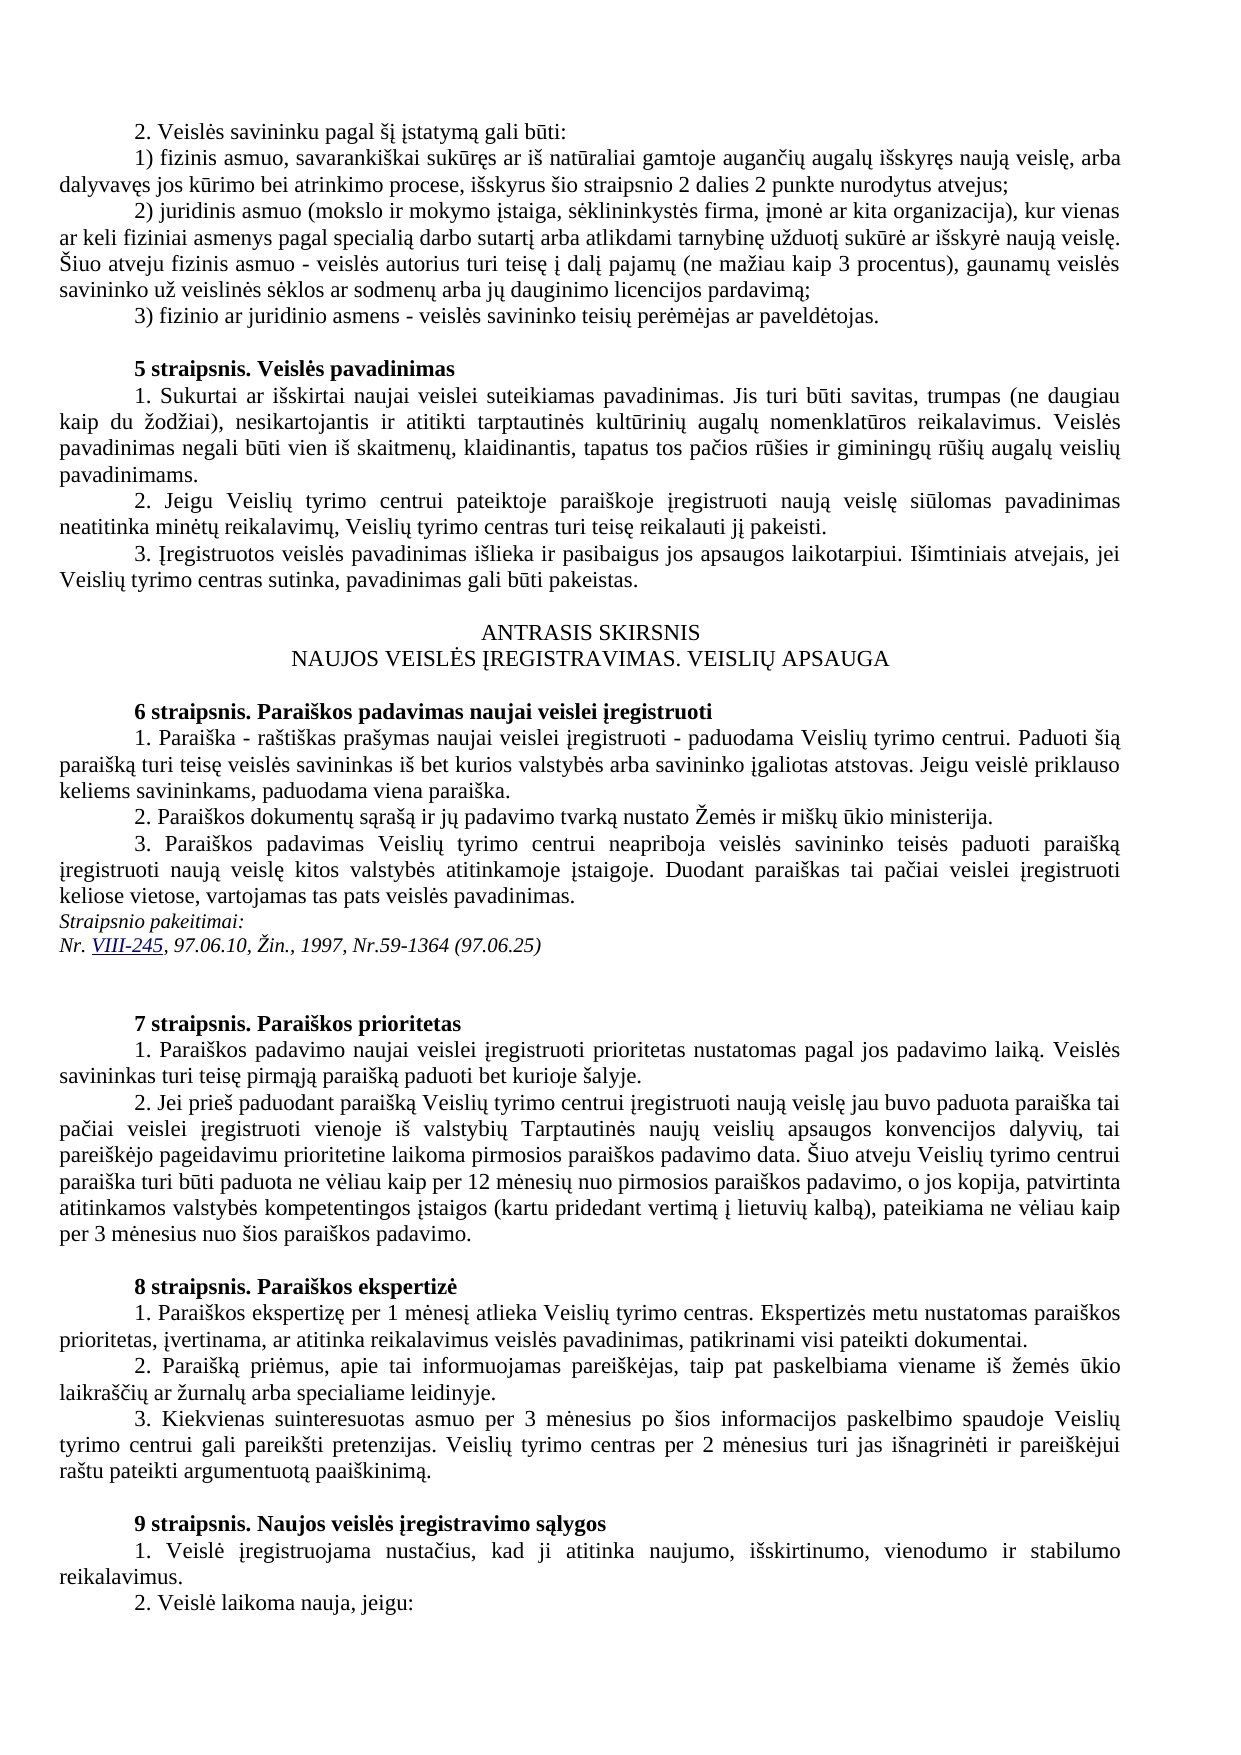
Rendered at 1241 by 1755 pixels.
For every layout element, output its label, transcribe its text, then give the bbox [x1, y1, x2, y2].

text 2. Jei prieš paduodant paraišką Veislių tyrimo centrui įregistruoti naują veislę jau buvo paduota paraiška tai pačiai veislei įregistruoti vienoje iš valstybių Tarptautinės naujų veislių apsaugos konvencijos dalyvių, tai pareiškėjo pageidavimu prioritetine laikoma pirmosios paraiškos padavimo data. Šiuo atveju Veislių tyrimo centrui paraiška turi būti paduota ne vėliau kaip per 12 mėnesių nuo pirmosios paraiškos padavimo, o jos kopija, patvirtinta atitinkamos valstybės kompetentingos įstaigos (kartu pridedant vertimą į lietuvių kalbą), pateikiama ne vėliau kaip per 3 mėnesius nuo šios paraiškos padavimo. [59, 1089, 1122, 1247]
text 9 straipsnis. Naujos veislės įregistravimo sąlygos [59, 1510, 1122, 1537]
text 2) juridinis asmuo (mokslo ir mokymo įstaiga, sėklininkystės firma, įmonė ar kita organizacija), kur vienas ar keli fiziniai asmenys pagal specialią darbo sutartį arba atlikdami tarnybinę užduotį sukūrė ar išskyrė naują veislę. Šiuo atveju fizinis asmuo - veislės autorius turi teisę į dalį pajamų (ne mažiau kaip 3 procentus), gaunamų veislės savininko už veislinės sėklos ar sodmenų arba jų dauginimo licencijos pardavimą; [59, 197, 1122, 303]
text 2. Paraišką priėmus, apie tai informuojamas pareiškėjas, taip pat paskelbiama viename iš žemės ūkio laikraščių ar žurnalų arba specialiame leidinyje. [59, 1352, 1122, 1405]
text 1. Paraiškos padavimo naujai veislei įregistruoti prioritetas nustatomas pagal jos padavimo laiką. Veislės savininkas turi teisę pirmąją paraišką paduoti bet kurioje šalyje. [59, 1036, 1122, 1089]
text 1. Sukurtai ar išskirtai naujai veislei suteikiamas pavadinimas. Jis turi būti savitas, trumpas (ne daugiau kaip du žodžiai), nesikartojantis ir atitikti tarptautinės kultūrinių augalų nomenklatūros reikalavimus. Veislės pavadinimas negali būti vien iš skaitmenų, klaidinantis, tapatus tos pačios rūšies ir giminingų rūšių augalų veislių pavadinimams. [59, 382, 1122, 487]
text 1. Paraiškos ekspertizę per 1 mėnesį atlieka Veislių tyrimo centras. Ekspertizės metu nustatomas paraiškos prioritetas, įvertinama, ar atitinka reikalavimus veislės pavadinimas, patikrinami visi pateikti dokumentai. [59, 1299, 1122, 1352]
text 2. Veislės savininku pagal šį įstatymą gali būti: [59, 118, 1122, 144]
text 3. Kiekvienas suinteresuotas asmuo per 3 mėnesius po šios informacijos paskelbimo spaudoje Veislių tyrimo centrui gali pareikšti pretenzijas. Veislių tyrimo centras per 2 mėnesius turi jas išnagrinėti ir pareiškėjui raštu pateikti argumentuotą paaiškinimą. [59, 1405, 1122, 1484]
text 8 straipsnis. Paraiškos ekspertizė [59, 1273, 1122, 1299]
text 2. Paraiškos dokumentų sąrašą ir jų padavimo tvarką nustato Žemės ir miškų ūkio ministerija. [59, 803, 1122, 830]
text 5 straipsnis. Veislės pavadinimas [59, 355, 1122, 382]
text ANTRASIS SKIRSNIS [59, 619, 1122, 645]
text NAUJOS VEISLĖS ĮREGISTRAVIMAS. VEISLIŲ APSAUGA [59, 645, 1122, 672]
text 7 straipsnis. Paraiškos prioritetas [59, 1009, 1122, 1036]
text 3. Įregistruotos veislės pavadinimas išlieka ir pasibaigus jos apsaugos laikotarpiui. Išimtiniais atvejais, jei Veislių tyrimo centras sutinka, pavadinimas gali būti pakeistas. [59, 540, 1122, 592]
text 1. Paraiška - raštiškas prašymas naujai veislei įregistruoti - paduodama Veislių tyrimo centrui. Paduoti šią paraišką turi teisę veislės savininkas iš bet kurios valstybės arba savininko įgaliotas atstovas. Jeigu veislė priklauso keliems savininkams, paduodama viena paraiška. [59, 724, 1122, 803]
text Straipsnio pakeitimai: [59, 909, 1122, 933]
text Nr. VIII-245, 97.06.10, Žin., 1997, Nr.59-1364 (97.06.25) [59, 933, 1122, 957]
text 3) fizinio ar juridinio asmens - veislės savininko teisių perėmėjas ar paveldėtojas. [59, 303, 1122, 329]
text 1. Veislė įregistruojama nustačius, kad ji atitinka naujumo, išskirtinumo, vienodumo ir stabilumo reikalavimus. [59, 1537, 1122, 1589]
text 2. Veislė laikoma nauja, jeigu: [59, 1589, 1122, 1616]
text 1) fizinis asmuo, savarankiškai sukūręs ar iš natūraliai gamtoje augančių augalų išskyręs naują veislę, arba dalyvavęs jos kūrimo bei atrinkimo procese, išskyrus šio straipsnio 2 dalies 2 punkte nurodytus atvejus; [59, 144, 1122, 197]
text 6 straipsnis. Paraiškos padavimas naujai veislei įregistruoti [59, 698, 1122, 724]
text 3. Paraiškos padavimas Veislių tyrimo centrui neapriboja veislės savininko teisės paduoti paraišką įregistruoti naują veislę kitos valstybės atitinkamoje įstaigoje. Duodant paraiškas tai pačiai veislei įregistruoti keliose vietose, vartojamas tas pats veislės pavadinimas. [59, 830, 1122, 909]
text 2. Jeigu Veislių tyrimo centrui pateiktoje paraiškoje įregistruoti naują veislę siūlomas pavadinimas neatitinka minėtų reikalavimų, Veislių tyrimo centras turi teisę reikalauti jį pakeisti. [59, 487, 1122, 540]
